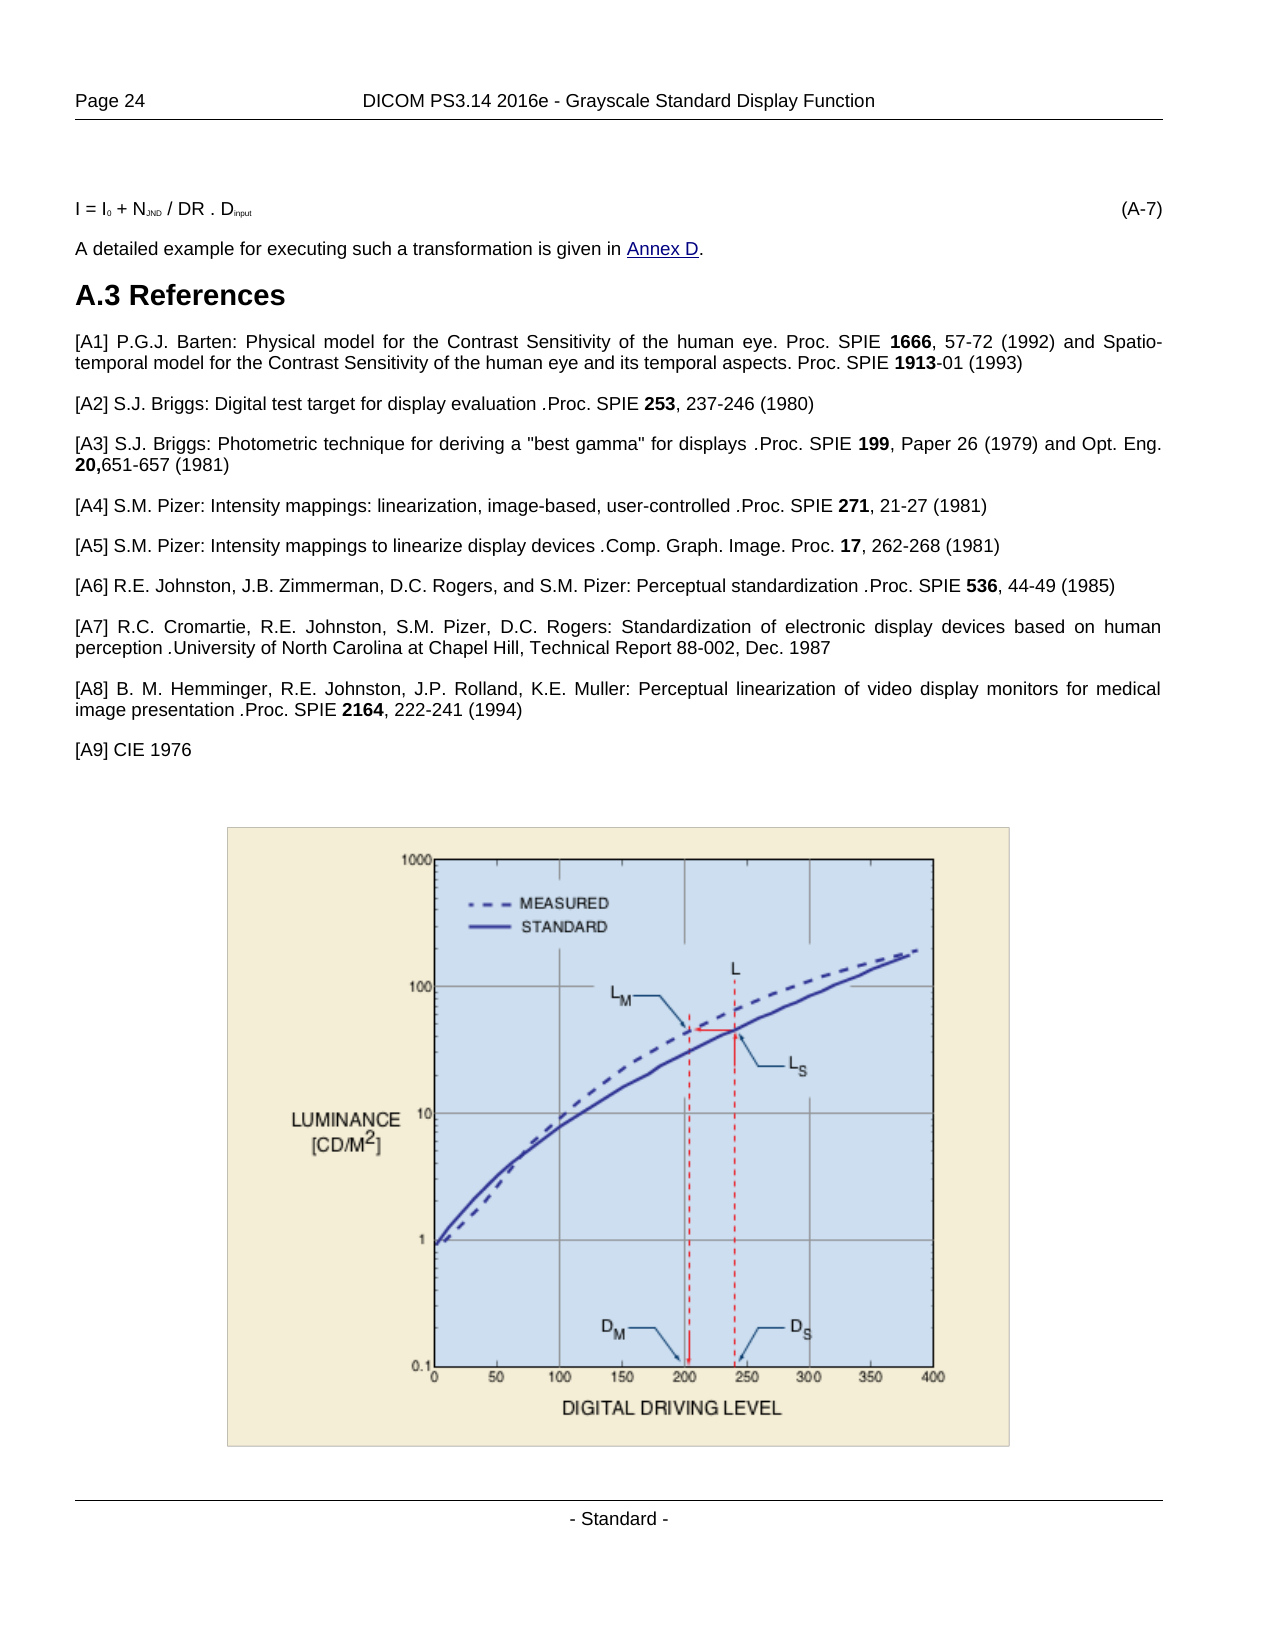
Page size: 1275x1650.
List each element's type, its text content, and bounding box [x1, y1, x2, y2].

table_header I = I0 + NJND / DR . Dinput [75, 198, 1094, 219]
text A detailed example for executing such a transformation is given in Annex D. [75, 238, 1162, 259]
text [A2] S.J. Briggs: Digital test target for display evaluation .Proc. SPIE 253, 237-246 (1980) [75, 392, 1162, 414]
text [A4] S.M. Pizer: Intensity mappings: linearization, image-based, user-controlled .Proc. SPIE 271, 21-27 (1981) [75, 494, 1162, 516]
text [A3] S.J. Briggs: Photometric technique for deriving a "best gamma" for displays .Proc. SPIE 199, Paper 26 (1979) and Opt. Eng. 20,651-657 (1981) [75, 433, 1162, 476]
table_header (A-7) [1095, 198, 1162, 219]
text [A9] CIE 1976 [75, 739, 1162, 761]
text [A1] P.G.J. Barten: Physical model for the Contrast Sensitivity of the human eye. Proc. SPIE 1666, 57-72 (1992) and Spatio-temporal model for the Contrast Sensitivity of the human eye and its temporal aspects. Proc. SPIE 1913-01 (1993) [75, 330, 1162, 373]
text [A5] S.M. Pizer: Intensity mappings to linearize display devices .Comp. Graph. Image. Proc. 17, 262-268 (1981) [75, 535, 1162, 556]
text [A8] B. M. Hemminger, R.E. Johnston, J.P. Rolland, K.E. Muller: Perceptual linearization of video display monitors for medical image presentation .Proc. SPIE 2164, 222-241 (1994) [75, 677, 1162, 720]
text A.3 References [75, 278, 1162, 312]
text [A6] R.E. Johnston, J.B. Zimmerman, D.C. Rogers, and S.M. Pizer: Perceptual standardization .Proc. SPIE 536, 44-49 (1985) [75, 575, 1162, 597]
text [A7] R.C. Cromartie, R.E. Johnston, S.M. Pizer, D.C. Rogers: Standardization of electronic display devices based on human perception .University of North Carolina at Chapel Hill, Technical Report 88-002, Dec. 1987 [75, 615, 1162, 658]
picture [226, 827, 1011, 1448]
